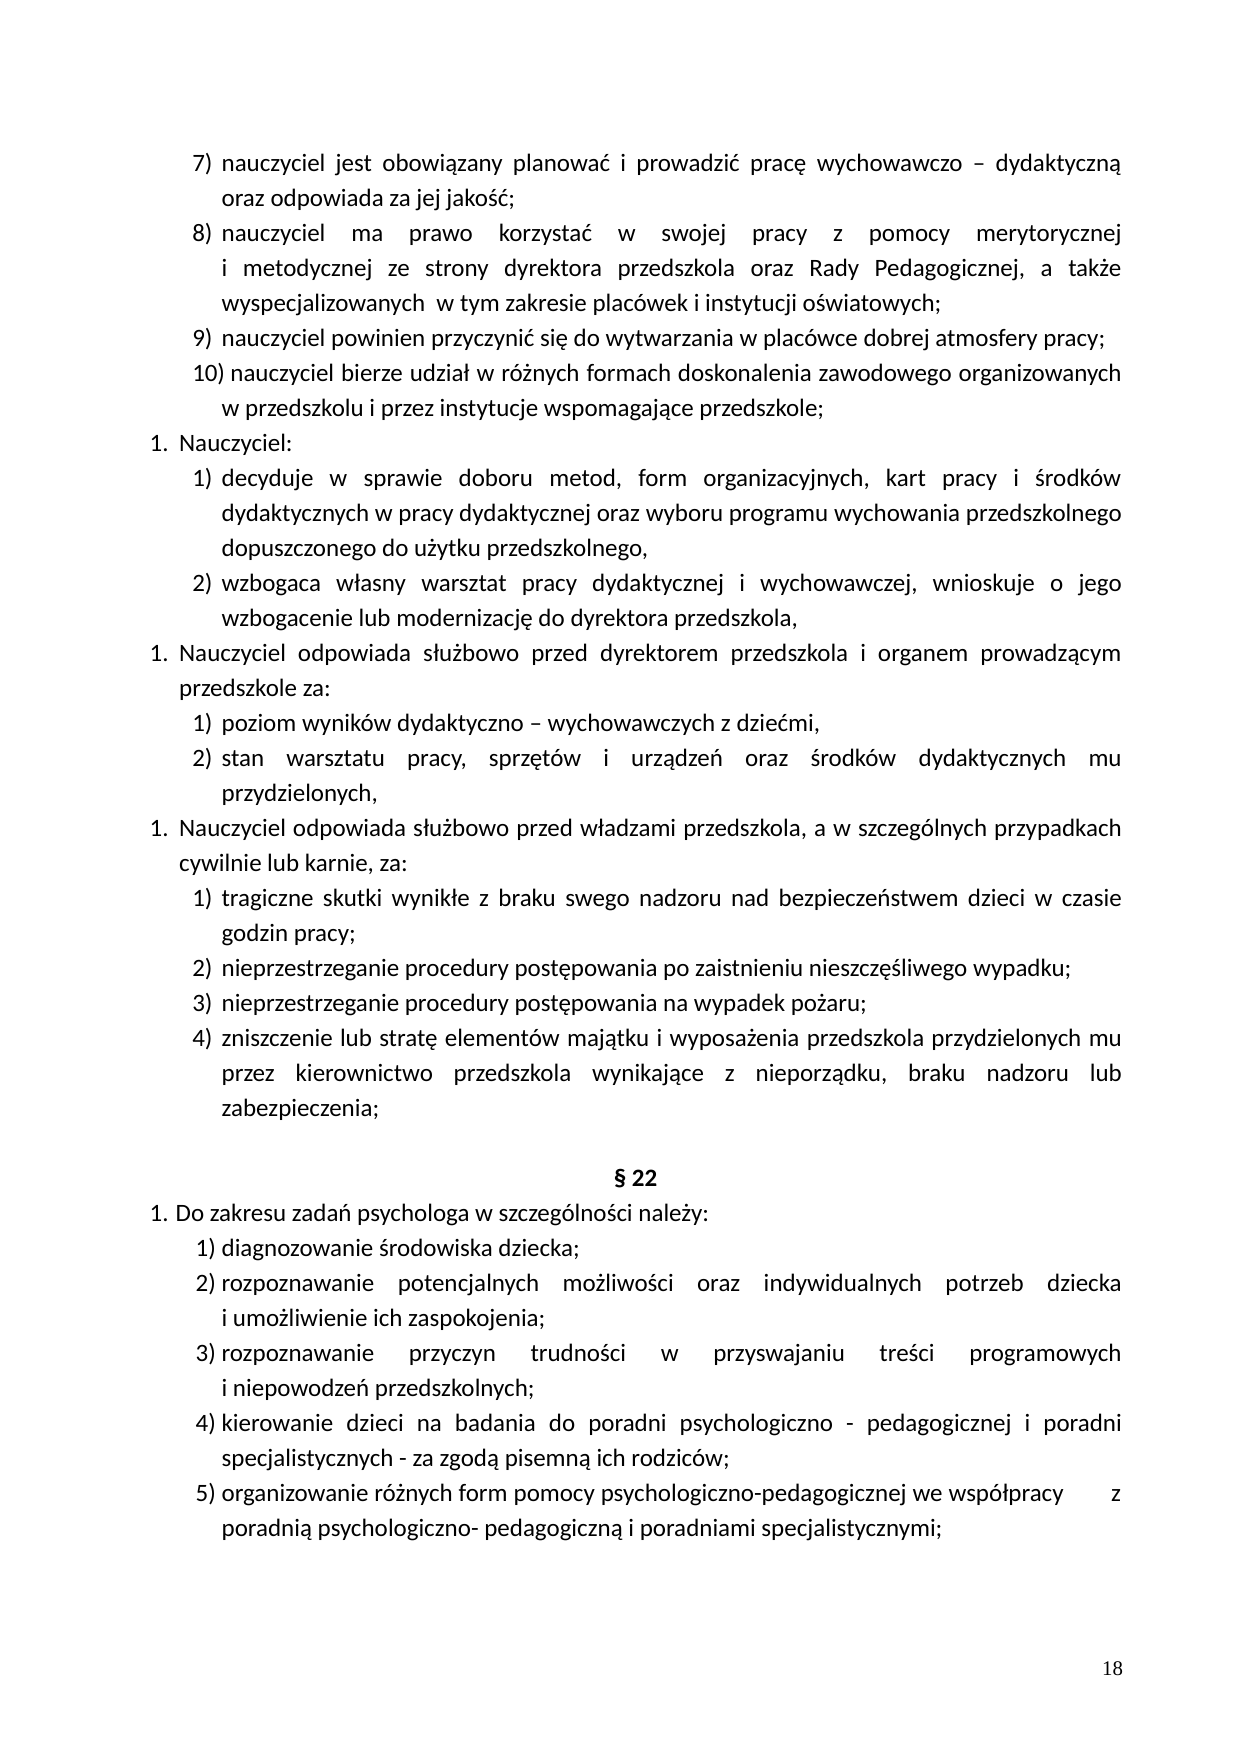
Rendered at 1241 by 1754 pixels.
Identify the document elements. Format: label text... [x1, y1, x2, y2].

list decyduje w sprawie doboru metod, form organizacyjnych, kart pracy i środków dydaktycznych w pracy dydaktycznej oraz wyboru programu wychowania przedszkolnego dopuszczonego do użytku przedszkolnego, [192, 463, 1123, 563]
list stan warsztatu pracy, sprzętów i urządzeń oraz środków dydaktycznych mu przydzielonych, [192, 743, 1123, 808]
list nauczyciel jest obowiązany planować i prowadzić pracę wychowawczo – dydaktyczną oraz odpowiada za jej jakość; [192, 148, 1123, 213]
list Nauczyciel: [149, 428, 1123, 458]
list organizowanie różnych form pomocy psychologiczno-pedagogicznej we współpracy z poradnią psychologiczno- pedagogiczną i poradniami specjalistycznymi; [195, 1478, 1123, 1543]
list rozpoznawanie przyczyn trudności w przyswajaniu treści programowych i niepowodzeń przedszkolnych; [195, 1338, 1123, 1403]
list nauczyciel ma prawo korzystać w swojej pracy z pomocy merytorycznej i metodycznej ze strony dyrektora przedszkola oraz Rady Pedagogicznej, a także wyspecjalizowanych w tym zakresie placówek i instytucji oświatowych; [192, 218, 1123, 318]
list nauczyciel bierze udział w różnych formach doskonalenia zawodowego organizowanych w przedszkolu i przez instytucje wspomagające przedszkole; [192, 358, 1123, 423]
list nieprzestrzeganie procedury postępowania na wypadek pożaru; [192, 988, 1123, 1018]
list rozpoznawanie potencjalnych możliwości oraz indywidualnych potrzeb dziecka i umożliwienie ich zaspokojenia; [195, 1268, 1123, 1333]
list diagnozowanie środowiska dziecka; [195, 1233, 1123, 1263]
list zniszczenie lub stratę elementów majątku i wyposażenia przedszkola przydzielonych mu przez kierownictwo przedszkola wynikające z nieporządku, braku nadzoru lub zabezpieczenia; [192, 1023, 1123, 1123]
list nieprzestrzeganie procedury postępowania po zaistnieniu nieszczęśliwego wypadku; [192, 953, 1123, 983]
list Nauczyciel odpowiada służbowo przed dyrektorem przedszkola i organem prowadzącym przedszkole za: [149, 638, 1123, 703]
list Do zakresu zadań psychologa w szczególności należy: [149, 1198, 1123, 1228]
text § 22 [148, 1163, 1123, 1193]
list Nauczyciel odpowiada służbowo przed władzami przedszkola, a w szczególnych przypadkach cywilnie lub karnie, za: [149, 813, 1123, 878]
list poziom wyników dydaktyczno – wychowawczych z dziećmi, [192, 708, 1123, 738]
list tragiczne skutki wynikłe z braku swego nadzoru nad bezpieczeństwem dzieci w czasie godzin pracy; [192, 883, 1123, 948]
list wzbogaca własny warsztat pracy dydaktycznej i wychowawczej, wnioskuje o jego wzbogacenie lub modernizację do dyrektora przedszkola, [192, 568, 1123, 633]
list kierowanie dzieci na badania do poradni psychologiczno - pedagogicznej i poradni specjalistycznych - za zgodą pisemną ich rodziców; [195, 1408, 1123, 1473]
list nauczyciel powinien przyczynić się do wytwarzania w placówce dobrej atmosfery pracy; [192, 323, 1123, 353]
